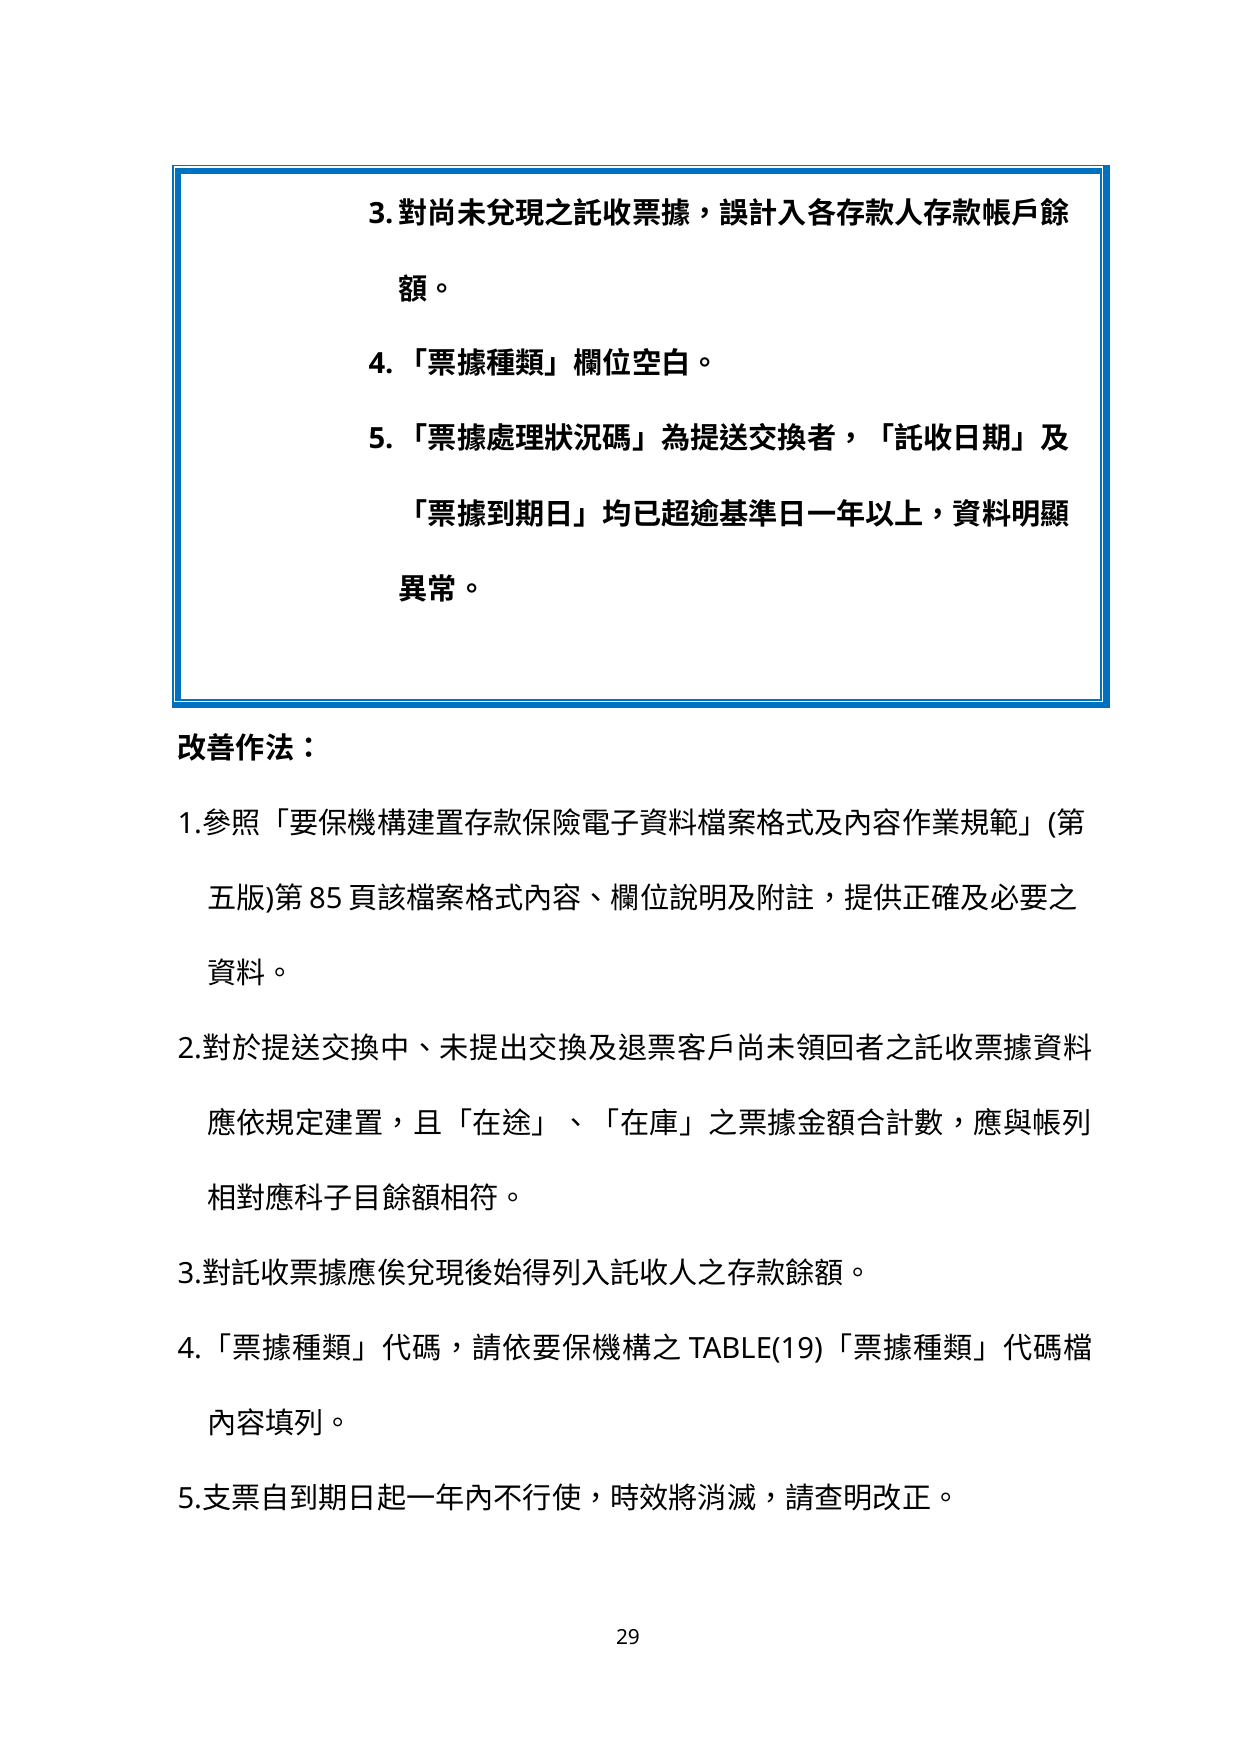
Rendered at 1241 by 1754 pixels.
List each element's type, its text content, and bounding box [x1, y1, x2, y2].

text 改善作法： [177, 708, 1093, 783]
text 1.參照「要保機構建置存款保險電子資料檔案格式及內容作業規範」(第五版)第85頁該檔案格式內容、欄位說明及附註，提供正確及必要之資料。 [177, 783, 1093, 1008]
text 5.支票自到期日起一年內不行使，時效將消滅，請查明改正。 [177, 1458, 1093, 1533]
text 3.對託收票據應俟兌現後始得列入託收人之存款餘額。 [177, 1233, 1093, 1308]
text 4.「票據種類」代碼，請依要保機構之TABLE(19)「票據種類」代碼檔內容填列。 [177, 1308, 1093, 1458]
text 2.對於提送交換中、未提出交換及退票客戶尚未領回者之託收票據資料應依規定建置，且「在途」、「在庫」之票據金額合計數，應與帳列相對應科子目餘額相符。 [177, 1008, 1093, 1233]
table_header 態樣二十一：託收票據檔(A75)，有下列缺失： 票據處理狀況碼全數誤列為庫存票據，未區分為「在途」或「在庫」。 票據處理狀況碼「在途」、「在庫」之票據金額合計數，與會計主檔(A71)對應之科子目餘額不符或無對應之科子目。 對尚未兌現之託收票據，誤計入各存款人存款帳戶餘額。 「票據種類」欄位空白。 「票據處理狀況碼」為提送交換者，「託收日期」及「票據到期日」均已超逾基準日一年以上，資料明顯異常。 [181, 174, 1100, 699]
